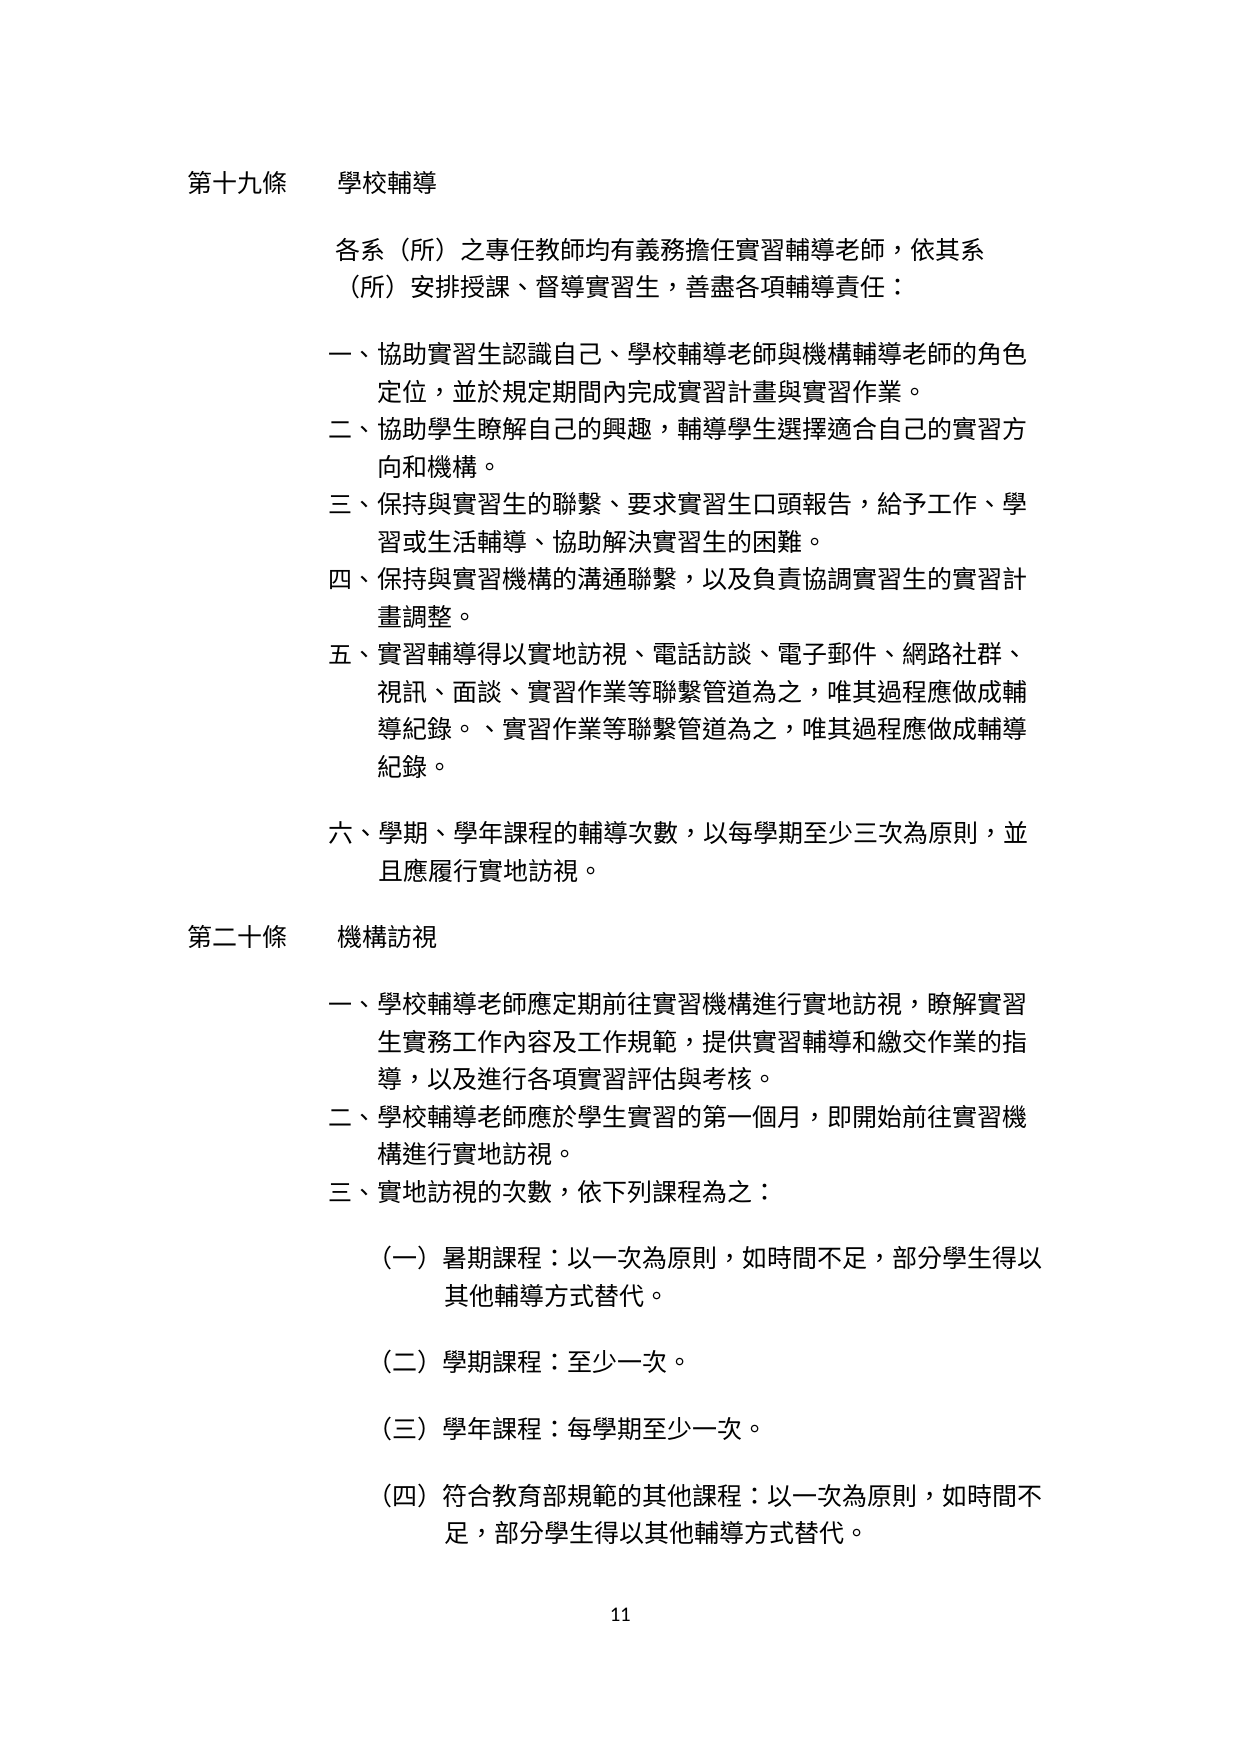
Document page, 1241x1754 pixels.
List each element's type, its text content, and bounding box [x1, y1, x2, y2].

list 實地訪視的次數，依下列課程為之： [328, 1171, 1029, 1209]
text （三）學年課程：每學期至少一次。 [367, 1409, 1053, 1446]
list 保持與實習生的聯繫、要求實習生口頭報告，給予工作、學習或生活輔導、協助解決實習生的困難。 [328, 484, 1029, 559]
text 第十九條 學校輔導 [188, 163, 1053, 201]
list 協助實習生認識自己、學校輔導老師與機構輔導老師的角色定位，並於規定期間內完成實習計畫與實習作業。 [328, 334, 1029, 409]
list 協助學生瞭解自己的興趣，輔導學生選擇適合自己的實習方向和機構。 [328, 409, 1029, 484]
list 學校輔導老師應於學生實習的第一個月，即開始前往實習機構進行實地訪視。 [328, 1096, 1029, 1171]
text 各系（所）之專任教師均有義務擔任實習輔導老師，依其系（所）安排授課、督導實習生，善盡各項輔導責任： [335, 230, 1053, 305]
text 第二十條 機構訪視 [188, 917, 1053, 955]
text （一）暑期課程：以一次為原則，如時間不足，部分學生得以其他輔導方式替代。 [367, 1238, 1053, 1313]
list 保持與實習機構的溝通聯繫，以及負責協調實習生的實習計畫調整。 [328, 559, 1029, 634]
list 實習輔導得以實地訪視、電話訪談、電子郵件、網路社群、視訊、面談、實習作業等聯繫管道為之，唯其過程應做成輔導紀錄。、實習作業等聯繫管道為之，唯其過程應做成輔導紀錄。 [328, 634, 1029, 784]
list 學校輔導老師應定期前往實習機構進行實地訪視，瞭解實習生實務工作內容及工作規範，提供實習輔導和繳交作業的指導，以及進行各項實習評估與考核。 [328, 984, 1029, 1096]
text （四）符合教育部規範的其他課程：以一次為原則，如時間不足，部分學生得以其他輔導方式替代。 [367, 1476, 1053, 1551]
text 六、學期、學年課程的輔導次數，以每學期至少三次為原則，並且應履行實地訪視。 [328, 813, 1053, 888]
text （二）學期課程：至少一次。 [367, 1342, 1053, 1380]
